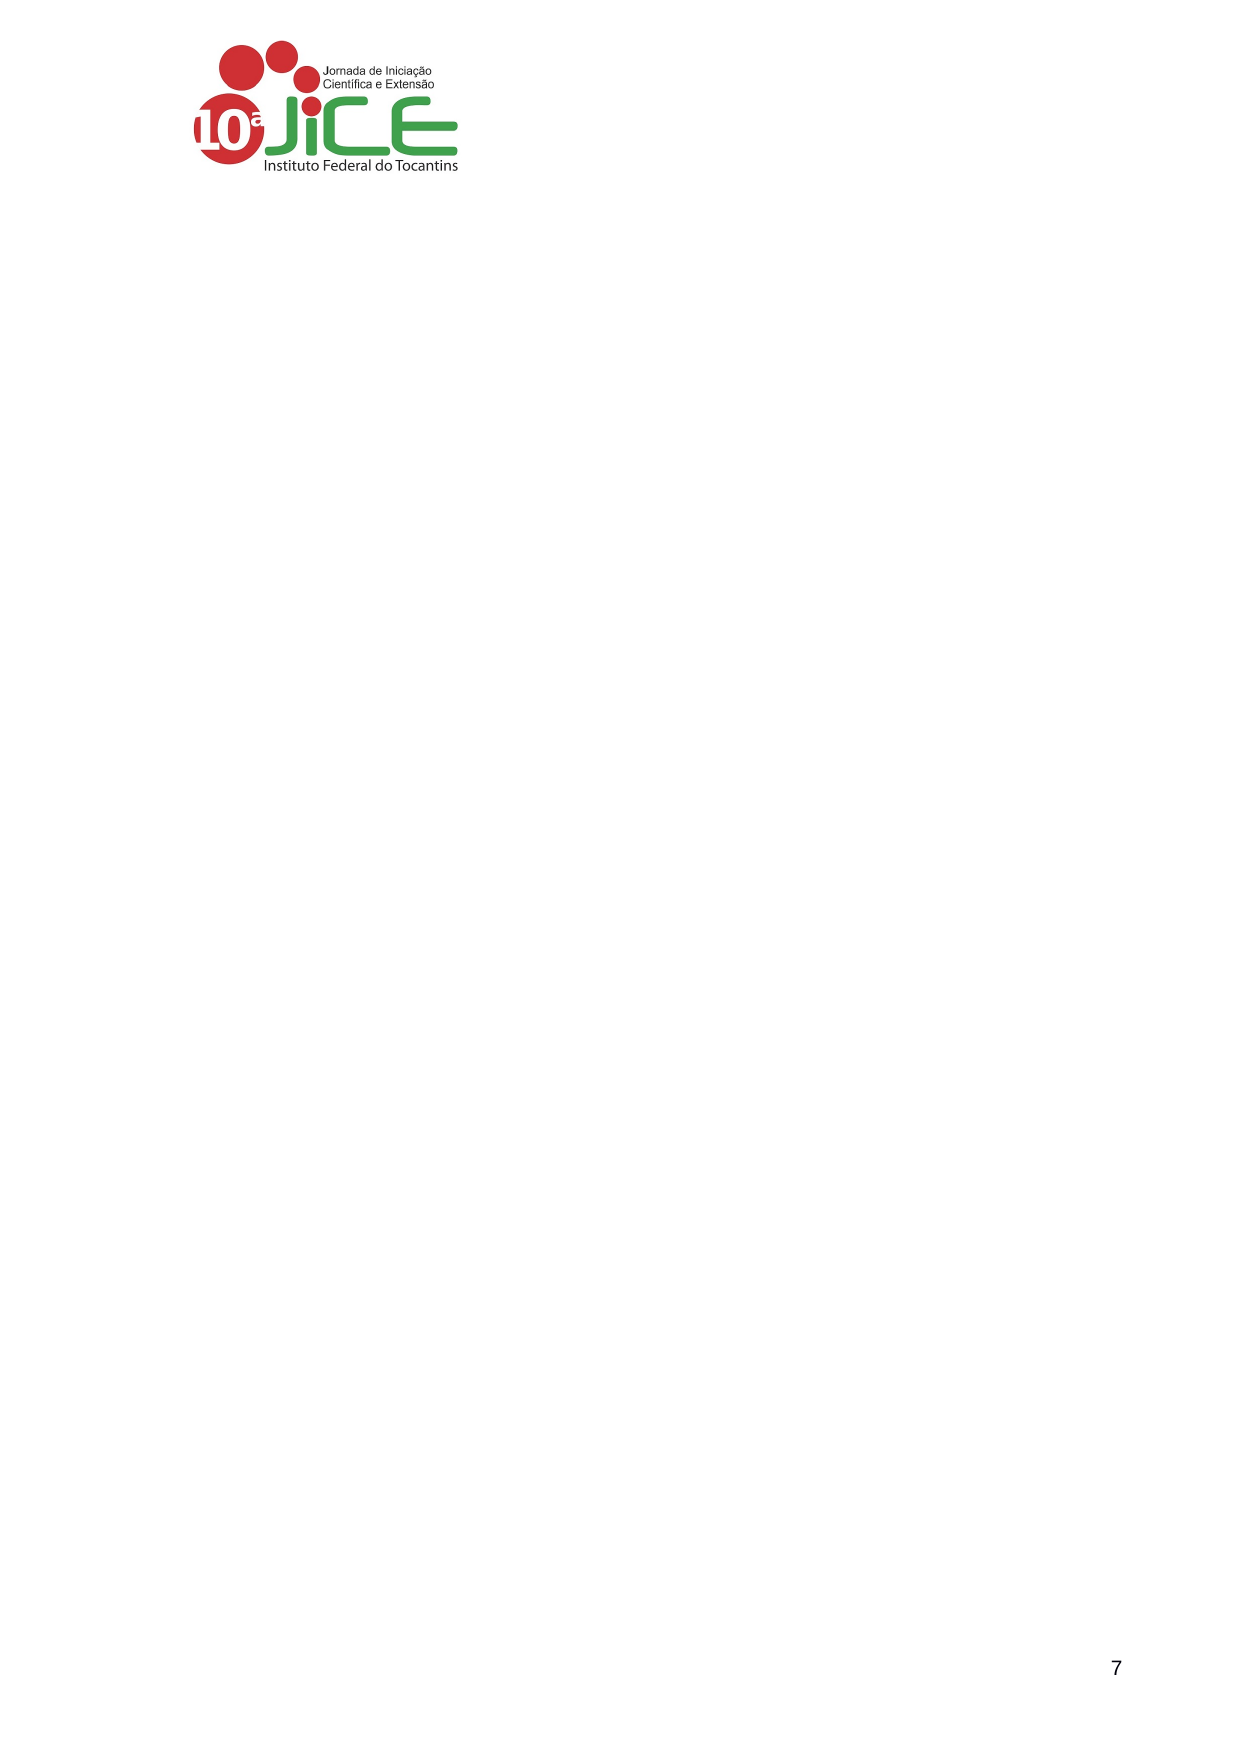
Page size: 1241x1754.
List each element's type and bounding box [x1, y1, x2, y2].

picture [177, 40, 478, 175]
